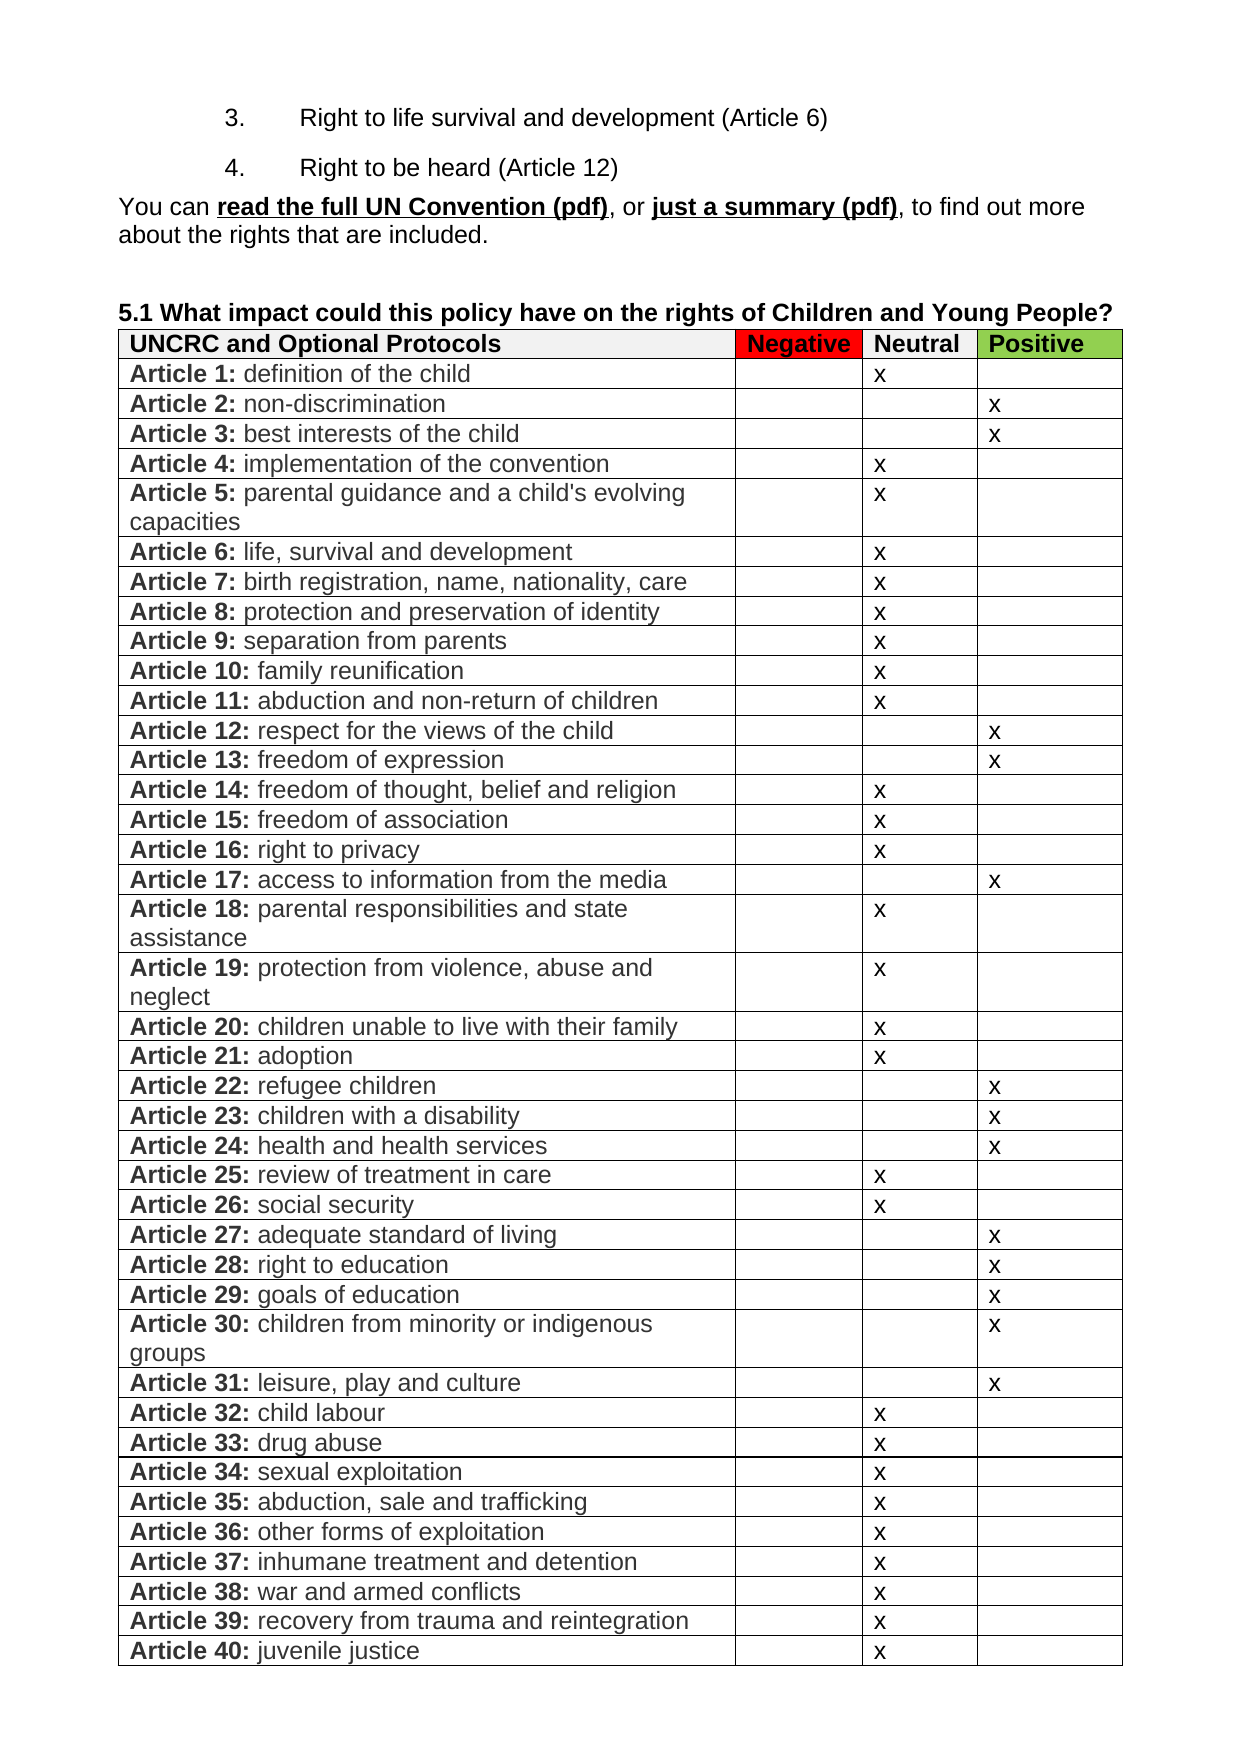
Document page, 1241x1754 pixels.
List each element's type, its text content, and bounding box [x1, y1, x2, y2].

table_cell [736, 1428, 862, 1456]
table_cell [736, 626, 862, 655]
table_cell [736, 359, 862, 388]
table_cell [978, 835, 1122, 864]
table_cell [736, 1012, 862, 1040]
table_cell x [863, 1161, 977, 1189]
table_cell x [863, 1012, 977, 1040]
table_cell [736, 1190, 862, 1219]
table_cell x [863, 1606, 977, 1635]
table_cell x [863, 567, 977, 596]
table_cell [978, 479, 1122, 536]
table_header Neutral [863, 330, 977, 358]
table_cell x [978, 716, 1122, 744]
table_cell [863, 419, 977, 448]
table_cell [736, 1161, 862, 1189]
table_cell x [863, 626, 977, 655]
table_cell x [863, 1458, 977, 1486]
table_cell x [863, 953, 977, 1011]
table_cell x [863, 1487, 977, 1516]
table_cell [736, 419, 862, 448]
table_cell x [863, 479, 977, 536]
table_cell Article 37: inhumane treatment and detention [119, 1547, 735, 1576]
table_cell [978, 775, 1122, 804]
table_cell [736, 865, 862, 893]
table_cell Article 32: child labour [119, 1398, 735, 1427]
table_cell Article 23: children with a disability [119, 1101, 735, 1130]
table_cell x [978, 1071, 1122, 1100]
table_cell [736, 953, 862, 1011]
table_cell Article 34: sexual exploitation [119, 1458, 735, 1486]
table_header Negative [736, 330, 862, 358]
table_cell [978, 626, 1122, 655]
table_cell x [863, 597, 977, 625]
table_cell Article 16: right to privacy [119, 835, 735, 864]
table_cell [736, 716, 862, 744]
table_cell Article 11: abduction and non-return of children [119, 686, 735, 715]
table_cell Article 14: freedom of thought, belief and religion [119, 775, 735, 804]
table_cell [978, 1636, 1122, 1665]
table_cell [978, 537, 1122, 566]
table_cell Article 35: abduction, sale and trafficking [119, 1487, 735, 1516]
table_cell Article 17: access to information from the media [119, 865, 735, 893]
table_cell [736, 597, 862, 625]
table_cell Article 20: children unable to live with their family [119, 1012, 735, 1040]
table_cell x [978, 865, 1122, 893]
table_cell [863, 389, 977, 418]
subtitle 5.1 What impact could this policy have on the rights of Children and Young People? [118, 298, 1122, 327]
table_cell [863, 1310, 977, 1367]
table_cell [978, 1517, 1122, 1546]
table_cell [863, 746, 977, 774]
table_cell [978, 1041, 1122, 1070]
table_cell x [978, 1368, 1122, 1397]
table_cell [978, 1606, 1122, 1635]
table_cell x [863, 1190, 977, 1219]
table_cell [736, 479, 862, 536]
table_cell x [863, 1636, 977, 1665]
table_cell [863, 716, 977, 744]
table_cell x [863, 656, 977, 685]
table_cell [978, 1577, 1122, 1605]
table_cell [978, 1428, 1122, 1456]
table_cell [978, 1487, 1122, 1516]
table_header Positive [978, 330, 1122, 358]
table_cell [978, 656, 1122, 685]
table_cell [736, 656, 862, 685]
table_cell [736, 1071, 862, 1100]
text You can read the full UN Convention (pdf), or just a summary (pdf), to find out more about the rights that are included. [118, 192, 1122, 249]
table_cell Article 15: freedom of association [119, 805, 735, 834]
table_cell Article 30: children from minority or indigenous groups [119, 1310, 735, 1367]
table_cell [736, 1547, 862, 1576]
table_cell x [978, 1310, 1122, 1367]
table_cell x [978, 1131, 1122, 1159]
table_cell x [863, 835, 977, 864]
table_cell x [978, 1280, 1122, 1308]
table_cell [978, 805, 1122, 834]
table_cell [863, 1280, 977, 1308]
table_cell [978, 953, 1122, 1011]
list Right to be heard (Article 12) [224, 153, 1122, 181]
table_cell x [863, 1547, 977, 1576]
table_cell [863, 1131, 977, 1159]
table_cell [736, 1577, 862, 1605]
table_cell [863, 1101, 977, 1130]
table_cell [736, 1310, 862, 1367]
table_cell [736, 1220, 862, 1249]
table_cell [736, 567, 862, 596]
table_cell [978, 597, 1122, 625]
table_cell Article 19: protection from violence, abuse and neglect [119, 953, 735, 1011]
table_cell Article 38: war and armed conflicts [119, 1577, 735, 1605]
table_cell x [863, 359, 977, 388]
table_cell [736, 1250, 862, 1279]
table_cell [978, 686, 1122, 715]
table_cell Article 33: drug abuse [119, 1428, 735, 1456]
table_cell [736, 1636, 862, 1665]
table_cell [736, 686, 862, 715]
table_cell x [978, 1101, 1122, 1130]
table_cell [736, 1101, 862, 1130]
table_cell [736, 1398, 862, 1427]
table_cell [863, 865, 977, 893]
table_cell [863, 1071, 977, 1100]
table_cell [736, 537, 862, 566]
table_cell Article 12: respect for the views of the child [119, 716, 735, 744]
table_cell [736, 1606, 862, 1635]
table_cell x [978, 389, 1122, 418]
table_cell [736, 1458, 862, 1486]
table_cell Article 21: adoption [119, 1041, 735, 1070]
table_cell [863, 1368, 977, 1397]
table_cell Article 29: goals of education [119, 1280, 735, 1308]
table_cell Article 31: leisure, play and culture [119, 1368, 735, 1397]
table_cell Article 10: family reunification [119, 656, 735, 685]
table_cell Article 28: right to education [119, 1250, 735, 1279]
table_cell [978, 359, 1122, 388]
table_cell x [863, 686, 977, 715]
table_cell [736, 895, 862, 952]
table_cell [978, 449, 1122, 477]
table_cell [736, 1517, 862, 1546]
table_cell [978, 1161, 1122, 1189]
table_header UNCRC and Optional Protocols [119, 330, 735, 358]
table_cell [978, 1012, 1122, 1040]
table_cell [736, 835, 862, 864]
table_cell x [863, 1041, 977, 1070]
list Right to life survival and development (Article 6) [224, 103, 1122, 132]
table_cell [736, 1131, 862, 1159]
table_cell [978, 567, 1122, 596]
table_cell x [863, 775, 977, 804]
table_cell x [863, 537, 977, 566]
table_cell Article 24: health and health services [119, 1131, 735, 1159]
table_cell x [863, 449, 977, 477]
table_cell [736, 1280, 862, 1308]
table_cell x [978, 1220, 1122, 1249]
table_cell Article 27: adequate standard of living [119, 1220, 735, 1249]
table_cell [978, 1398, 1122, 1427]
table_cell [978, 1547, 1122, 1576]
table_cell Article 36: other forms of exploitation [119, 1517, 735, 1546]
table_cell Article 25: review of treatment in care [119, 1161, 735, 1189]
table_cell x [863, 895, 977, 952]
table_cell [736, 1041, 862, 1070]
table_cell [736, 389, 862, 418]
table_cell [978, 895, 1122, 952]
table_cell [736, 1368, 862, 1397]
table_cell [978, 1190, 1122, 1219]
table_cell x [978, 746, 1122, 774]
table_cell [736, 449, 862, 477]
table_cell Article 26: social security [119, 1190, 735, 1219]
table_cell [863, 1220, 977, 1249]
table_cell [978, 1458, 1122, 1486]
table_cell [736, 805, 862, 834]
table_cell Article 39: recovery from trauma and reintegration [119, 1606, 735, 1635]
table_cell Article 22: refugee children [119, 1071, 735, 1100]
table_cell Article 13: freedom of expression [119, 746, 735, 774]
table_cell x [863, 1577, 977, 1605]
table_cell x [863, 1398, 977, 1427]
table_cell x [863, 805, 977, 834]
table_cell [863, 1250, 977, 1279]
table_cell x [863, 1517, 977, 1546]
table_cell x [978, 419, 1122, 448]
table_cell x [863, 1428, 977, 1456]
table_cell [736, 746, 862, 774]
table_cell [736, 1487, 862, 1516]
table_cell [736, 775, 862, 804]
table_cell Article 18: parental responsibilities and state assistance [119, 895, 735, 952]
table_cell x [978, 1250, 1122, 1279]
table_cell Article 40: juvenile justice [119, 1636, 735, 1665]
